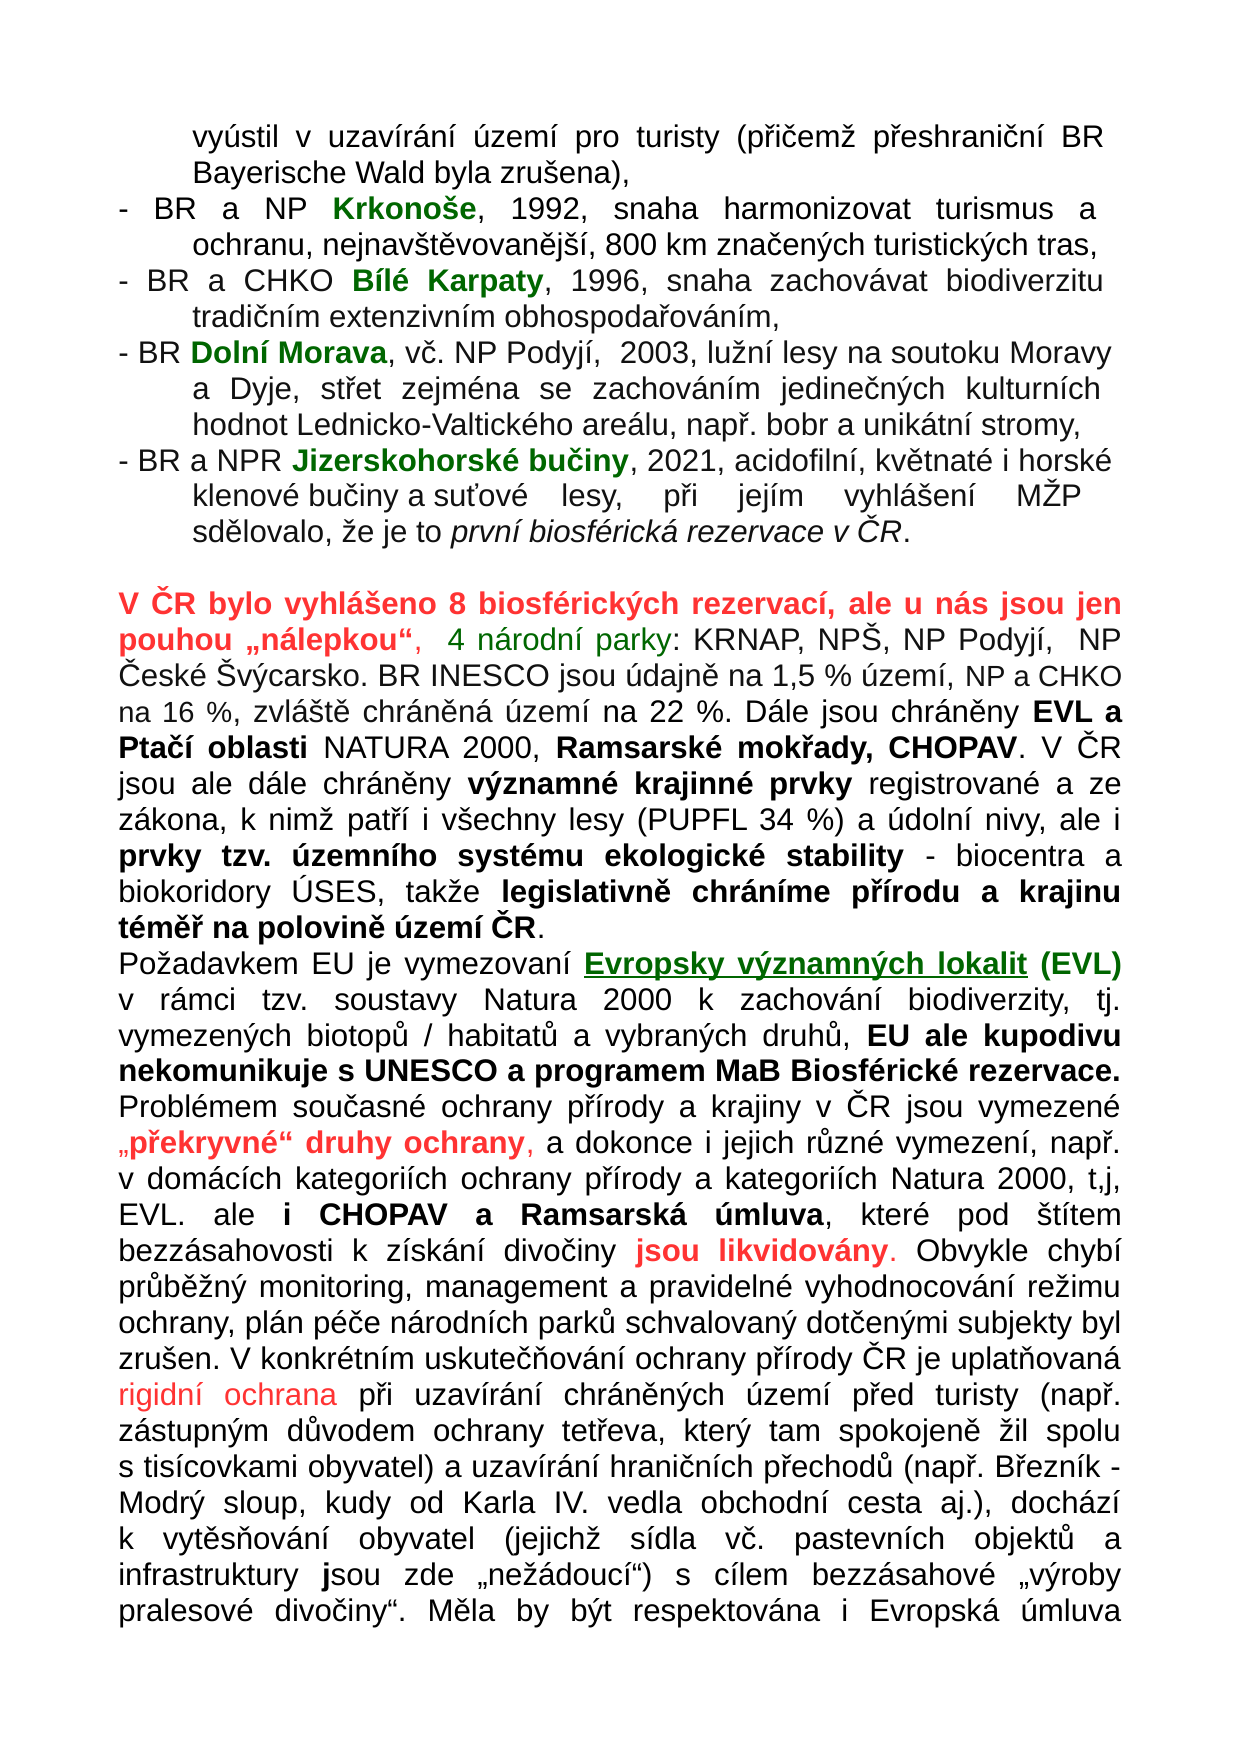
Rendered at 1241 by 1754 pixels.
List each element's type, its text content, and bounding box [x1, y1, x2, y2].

text - BR Dolní Morava, vč. NP Podyjí, 2003, lužní lesy na soutoku Moravy a Dyje, střet zejména se zachováním jedinečných kulturních hodnot Lednicko-Valtického areálu, např. bobr a unikátní stromy, [118, 334, 1122, 442]
text vyústil v uzavírání území pro turisty (přičemž přeshraniční BR Bayerische Wald byla zrušena), [118, 118, 1122, 190]
text - BR a NPR Jizerskohorské bučiny, 2021, acidofilní, květnaté i horské klenové bučiny a suťové lesy, při jejím vyhlášení MŽP sdělovalo, že je to první biosférická rezervace v ČR. [118, 442, 1122, 549]
text - BR a CHKO Bílé Karpaty, 1996, snaha zachovávat biodiverzitu tradičním extenzivním obhospodařováním, [118, 262, 1122, 334]
text - BR a NP Krkonoše, 1992, snaha harmonizovat turismus a ochranu, nejnavštěvovanější, 800 km značených turistických tras, [118, 190, 1122, 262]
text V ČR bylo vyhlášeno 8 biosférických rezervací, ale u nás jsou jen pouhou „nálepkou“, 4 národní parky: KRNAP, NPŠ, NP Podyjí, NP České Švýcarsko. BR INESCO jsou údajně na 1,5 % území, NP a CHKO na 16 %, zvláště chráněná území na 22 %. Dále jsou chráněny EVL a Ptačí oblasti NATURA 2000, Ramsarské mokřady, CHOPAV. V ČR jsou ale dále chráněny významné krajinné prvky registrované a ze zákona, k nimž patří i všechny lesy (PUPFL 34 %) a údolní nivy, ale i prvky tzv. územního systému ekologické stability - biocentra a biokoridory ÚSES, takže legislativně chráníme přírodu a krajinu téměř na polovině území ČR. [118, 585, 1122, 945]
text Požadavkem EU je vymezovaní Evropsky významných lokalit (EVL) v rámci tzv. soustavy Natura 2000 k zachování biodiverzity, tj. vymezených biotopů / habitatů a vybraných druhů, EU ale kupodivu nekomunikuje s UNESCO a programem MaB Biosférické rezervace. Problémem současné ochrany přírody a krajiny v ČR jsou vymezené „překryvné“ druhy ochrany, a dokonce i jejich různé vymezení, např. v domácích kategoriích ochrany přírody a kategoriích Natura 2000, t,j, EVL. ale i CHOPAV a Ramsarská úmluva, které pod štítem bezzásahovosti k získání divočiny jsou likvidovány. Obvykle chybí průběžný monitoring, management a pravidelné vyhodnocování režimu ochrany, plán péče národních parků schvalovaný dotčenými subjekty byl zrušen. V konkrétním uskutečňování ochrany přírody ČR je uplatňovaná rigidní ochrana při uzavírání chráněných území před turisty (např. zástupným důvodem ochrany tetřeva, který tam spokojeně žil spolu s tisícovkami obyvatel) a uzavírání hraničních přechodů (např. Březník - Modrý sloup, kudy od Karla IV. vedla obchodní cesta aj.), dochází k vytěsňování obyvatel (jejichž sídla vč. pastevních objektů a infrastruktury jsou zde „nežádoucí“) s cílem bezzásahové „výroby pralesové divočiny“. Měla by být respektována i Evropská úmluva [118, 945, 1122, 1627]
